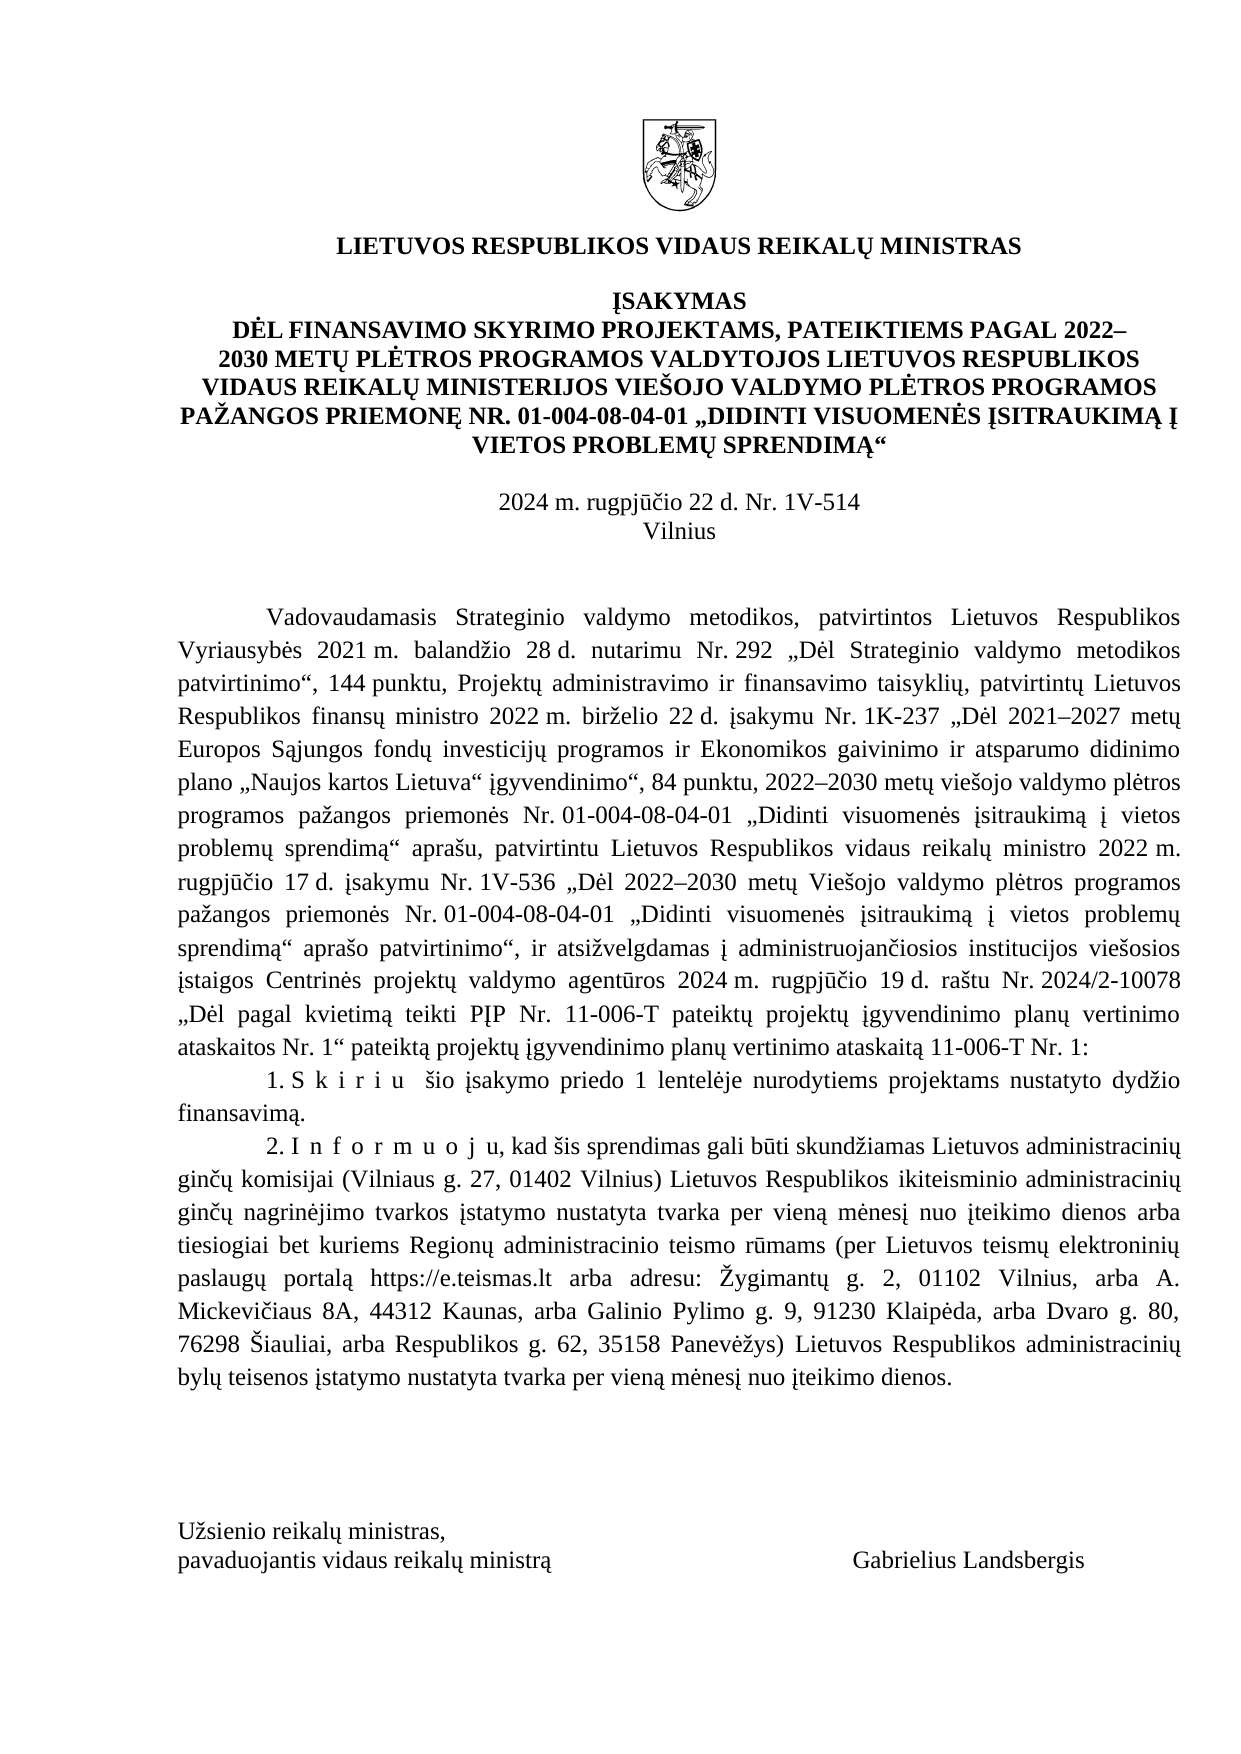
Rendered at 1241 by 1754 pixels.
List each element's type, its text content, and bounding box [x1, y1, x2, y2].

text 1. Skiriu šio įsakymo priedo 1 lentelėje nurodytiems projektams nustatyto dydžio finansavimą. [177, 1065, 1181, 1126]
text pavaduojantis vidaus reikalų ministrą Gabrielius Landsbergis [177, 1545, 1181, 1574]
text Vilnius [177, 516, 1181, 545]
text Vadovaudamasis Strateginio valdymo metodikos, patvirtintos Lietuvos Respublikos Vyriausybės 2021 m. balandžio 28 d. nutarimu Nr. 292 „Dėl Strateginio valdymo metodikos patvirtinimo“, 144 punktu, Projektų administravimo ir finansavimo taisyklių, patvirtintų Lietuvos Respublikos finansų ministro 2022 m. birželio 22 d. įsakymu Nr. 1K-237 „Dėl 2021–2027 metų Europos Sąjungos fondų investicijų programos ir Ekonomikos gaivinimo ir atsparumo didinimo plano „Naujos kartos Lietuva“ įgyvendinimo“, 84 punktu, 2022–2030 metų viešojo valdymo plėtros programos pažangos priemonės Nr. 01-004-08-04-01 „Didinti visuomenės įsitraukimą į vietos problemų sprendimą“ aprašu, patvirtintu Lietuvos Respublikos vidaus reikalų ministro 2022 m. rugpjūčio 17 d. įsakymu Nr. 1V-536 „Dėl 2022–2030 metų Viešojo valdymo plėtros programos pažangos priemonės Nr. 01-004-08-04-01 „Didinti visuomenės įsitraukimą į vietos problemų sprendimą“ aprašo patvirtinimo“, ir atsižvelgdamas į administruojančiosios institucijos viešosios įstaigos Centrinės projektų valdymo agentūros 2024 m. rugpjūčio 19 d. raštu Nr. 2024/2-10078 „Dėl pagal kvietimą teikti PĮP Nr. 11-006-T pateiktų projektų įgyvendinimo planų vertinimo ataskaitos Nr. 1“ pateiktą projektų įgyvendinimo planų vertinimo ataskaitą 11-006-T Nr. 1: [177, 602, 1181, 1060]
text DĖL FINANSAVIMO SKYRIMO PROJEKTAMS, PATEIKTIEMS PAGAL 2022–2030 METŲ PLĖTROS PROGRAMOS VALDYTOJOS LIETUVOS RESPUBLIKOS VIDAUS REIKALŲ MINISTERIJOS VIEŠOJO VALDYMO PLĖTROS PROGRAMOS PAŽANGOS PRIEMONĘ NR. 01-004-08-04-01 „DIDINTI VISUOMENĖS ĮSITRAUKIMĄ Į VIETOS PROBLEMŲ SPRENDIMĄ“ [177, 315, 1181, 459]
text ĮSAKYMAS [177, 286, 1181, 315]
text 2024 m. rugpjūčio 22 d. Nr. 1V-514 [177, 487, 1181, 516]
text 2. Informuoju, kad šis sprendimas gali būti skundžiamas Lietuvos administracinių ginčų komisijai (Vilniaus g. 27, 01402 Vilnius) Lietuvos Respublikos ikiteisminio administracinių ginčų nagrinėjimo tvarkos įstatymo nustatyta tvarka per vieną mėnesį nuo įteikimo dienos arba tiesiogiai bet kuriems Regionų administracinio teismo rūmams (per Lietuvos teismų elektroninių paslaugų portalą https://e.teismas.lt arba adresu: Žygimantų g. 2, 01102 Vilnius, arba A. Mickevičiaus 8A, 44312 Kaunas, arba Galinio Pylimo g. 9, 91230 Klaipėda, arba Dvaro g. 80, 76298 Šiauliai, arba Respublikos g. 62, 35158 Panevėžys) Lietuvos Respublikos administracinių bylų teisenos įstatymo nustatyta tvarka per vieną mėnesį nuo įteikimo dienos. [177, 1131, 1181, 1391]
text Užsienio reikalų ministras, [177, 1507, 1181, 1545]
text LIETUVOS RESPUBLIKOS VIDAUS REIKALŲ MINISTRAS [177, 231, 1181, 260]
